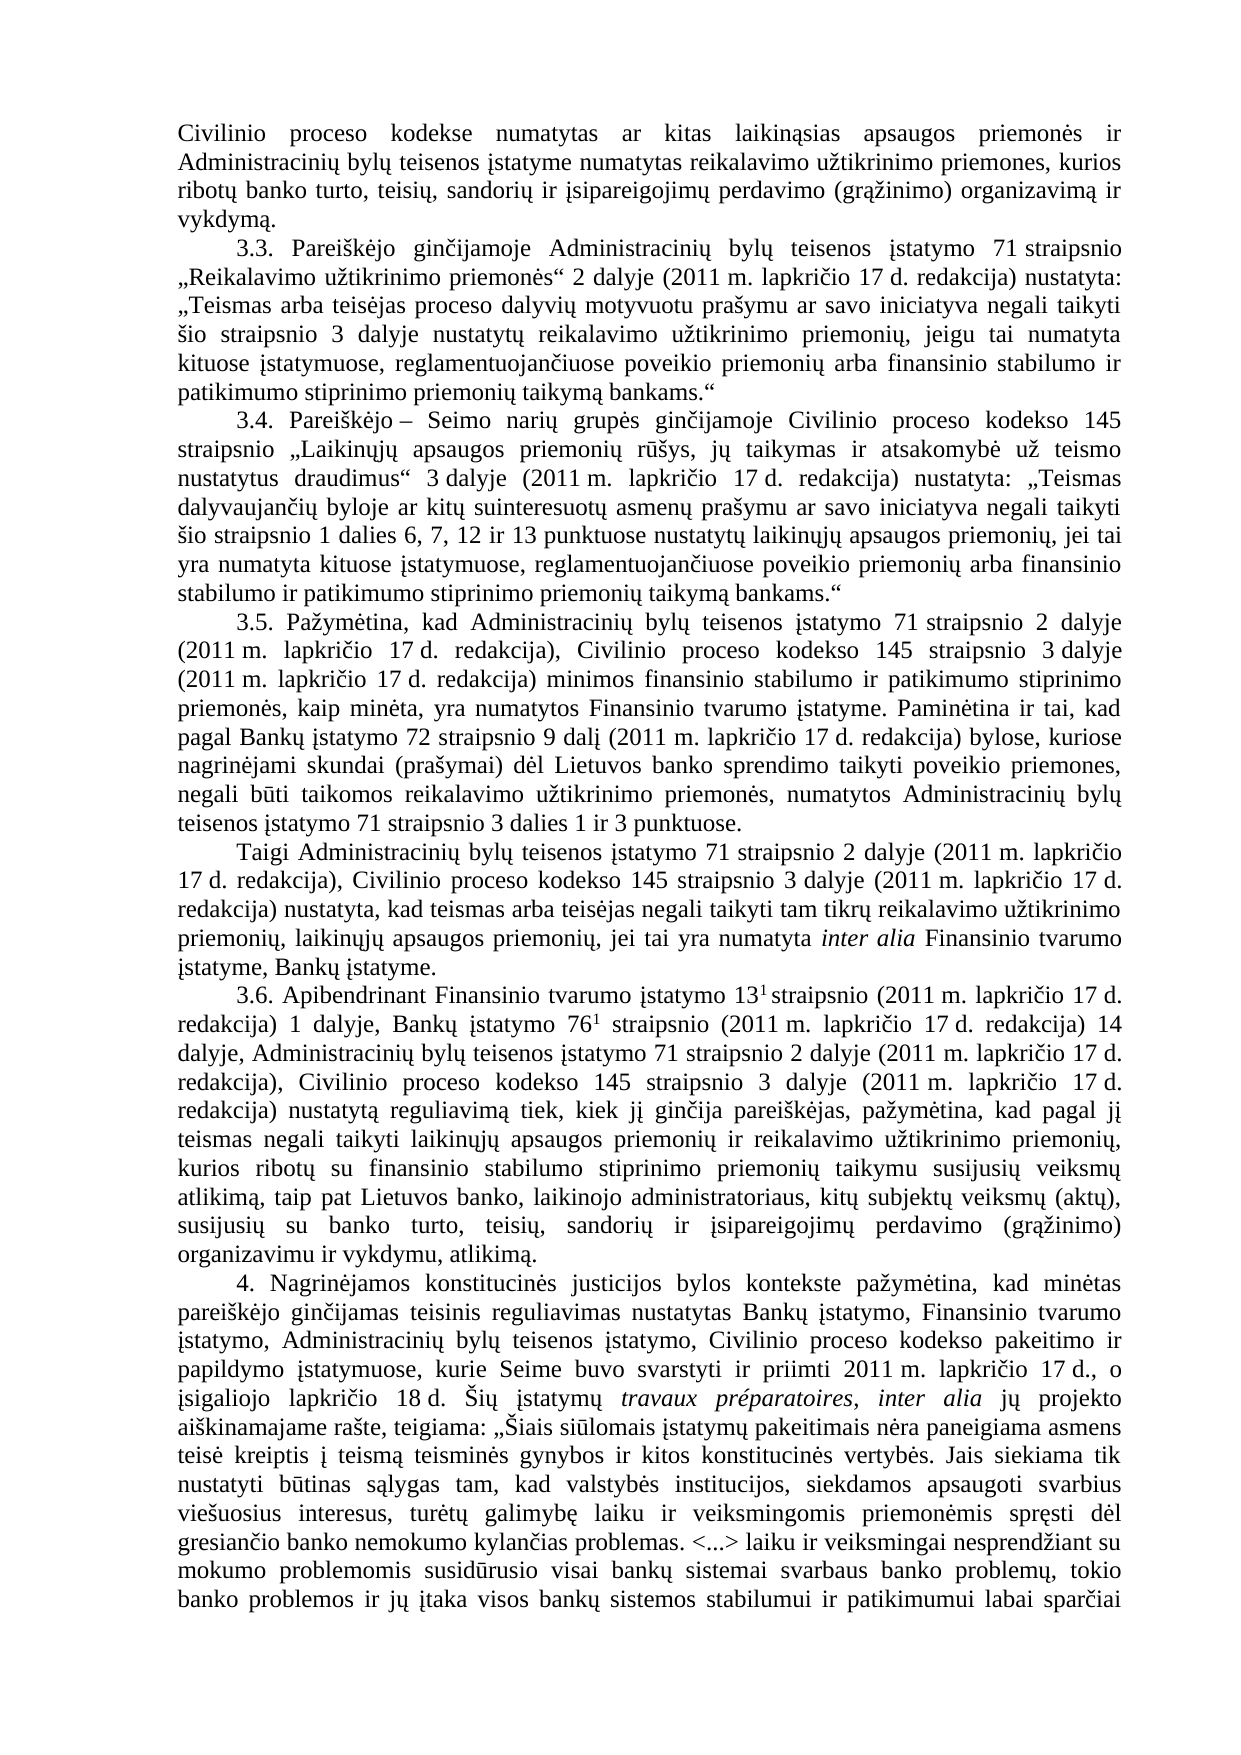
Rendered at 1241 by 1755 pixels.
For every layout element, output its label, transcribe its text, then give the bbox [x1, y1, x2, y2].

text 3.6. Apibendrinant Finansinio tvarumo įstatymo 131 straipsnio (2011 m. lapkričio 17 d. redakcija) 1 dalyje, Bankų įstatymo 761 straipsnio (2011 m. lapkričio 17 d. redakcija) 14 dalyje, Administracinių bylų teisenos įstatymo 71 straipsnio 2 dalyje (2011 m. lapkričio 17 d. redakcija), Civilinio proceso kodekso 145 straipsnio 3 dalyje (2011 m. lapkričio 17 d. redakcija) nustatytą reguliavimą tiek, kiek jį ginčija pareiškėjas, pažymėtina, kad pagal jį teismas negali taikyti laikinųjų apsaugos priemonių ir reikalavimo užtikrinimo priemonių, kurios ribotų su finansinio stabilumo stiprinimo priemonių taikymu susijusių veiksmų atlikimą, taip pat Lietuvos banko, laikinojo administratoriaus, kitų subjektų veiksmų (aktų), susijusių su banko turto, teisių, sandorių ir įsipareigojimų perdavimo (grąžinimo) organizavimu ir vykdymu, atlikimą. [177, 981, 1122, 1268]
text 3.5. Pažymėtina, kad Administracinių bylų teisenos įstatymo 71 straipsnio 2 dalyje (2011 m. lapkričio 17 d. redakcija), Civilinio proceso kodekso 145 straipsnio 3 dalyje (2011 m. lapkričio 17 d. redakcija) minimos finansinio stabilumo ir patikimumo stiprinimo priemonės, kaip minėta, yra numatytos Finansinio tvarumo įstatyme. Paminėtina ir tai, kad pagal Bankų įstatymo 72 straipsnio 9 dalį (2011 m. lapkričio 17 d. redakcija) bylose, kuriose nagrinėjami skundai (prašymai) dėl Lietuvos banko sprendimo taikyti poveikio priemones, negali būti taikomos reikalavimo užtikrinimo priemonės, numatytos Administracinių bylų teisenos įstatymo 71 straipsnio 3 dalies 1 ir 3 punktuose. [177, 607, 1122, 837]
text 3.3. Pareiškėjo ginčijamoje Administracinių bylų teisenos įstatymo 71 straipsnio „Reikalavimo užtikrinimo priemonės“ 2 dalyje (2011 m. lapkričio 17 d. redakcija) nustatyta: „Teismas arba teisėjas proceso dalyvių motyvuotu prašymu ar savo iniciatyva negali taikyti šio straipsnio 3 dalyje nustatytų reikalavimo užtikrinimo priemonių, jeigu tai numatyta kituose įstatymuose, reglamentuojančiuose poveikio priemonių arba finansinio stabilumo ir patikimumo stiprinimo priemonių taikymą bankams.“ [177, 233, 1122, 406]
text Taigi Administracinių bylų teisenos įstatymo 71 straipsnio 2 dalyje (2011 m. lapkričio 17 d. redakcija), Civilinio proceso kodekso 145 straipsnio 3 dalyje (2011 m. lapkričio 17 d. redakcija) nustatyta, kad teismas arba teisėjas negali taikyti tam tikrų reikalavimo užtikrinimo priemonių, laikinųjų apsaugos priemonių, jei tai yra numatyta inter alia Finansinio tvarumo įstatyme, Bankų įstatyme. [177, 837, 1122, 981]
text 3.4. Pareiškėjo – Seimo narių grupės ginčijamoje Civilinio proceso kodekso 145 straipsnio „Laikinųjų apsaugos priemonių rūšys, jų taikymas ir atsakomybė už teismo nustatytus draudimus“ 3 dalyje (2011 m. lapkričio 17 d. redakcija) nustatyta: „Teismas dalyvaujančių byloje ar kitų suinteresuotų asmenų prašymu ar savo iniciatyva negali taikyti šio straipsnio 1 dalies 6, 7, 12 ir 13 punktuose nustatytų laikinųjų apsaugos priemonių, jei tai yra numatyta kituose įstatymuose, reglamentuojančiuose poveikio priemonių arba finansinio stabilumo ir patikimumo stiprinimo priemonių taikymą bankams.“ [177, 406, 1122, 607]
text 4. Nagrinėjamos konstitucinės justicijos bylos kontekste pažymėtina, kad minėtas pareiškėjo ginčijamas teisinis reguliavimas nustatytas Bankų įstatymo, Finansinio tvarumo įstatymo, Administracinių bylų teisenos įstatymo, Civilinio proceso kodekso pakeitimo ir papildymo įstatymuose, kurie Seime buvo svarstyti ir priimti 2011 m. lapkričio 17 d., o įsigaliojo lapkričio 18 d. Šių įstatymų travaux préparatoires, inter alia jų projekto aiškinamajame rašte, teigiama: „Šiais siūlomais įstatymų pakeitimais nėra paneigiama asmens teisė kreiptis į teismą teisminės gynybos ir kitos konstitucinės vertybės. Jais siekiama tik nustatyti būtinas sąlygas tam, kad valstybės institucijos, siekdamos apsaugoti svarbius viešuosius interesus, turėtų galimybę laiku ir veiksmingomis priemonėmis spręsti dėl gresiančio banko nemokumo kylančias problemas. <...> laiku ir veiksmingai nesprendžiant su mokumo problemomis susidūrusio visai bankų sistemai svarbaus banko problemų, tokio banko problemos ir jų įtaka visos bankų sistemos stabilumui ir patikimumui labai sparčiai [177, 1268, 1122, 1613]
text Civilinio proceso kodekse numatytas ar kitas laikinąsias apsaugos priemonės ir Administracinių bylų teisenos įstatyme numatytas reikalavimo užtikrinimo priemones, kurios ribotų banko turto, teisių, sandorių ir įsipareigojimų perdavimo (grąžinimo) organizavimą ir vykdymą. [177, 118, 1122, 233]
